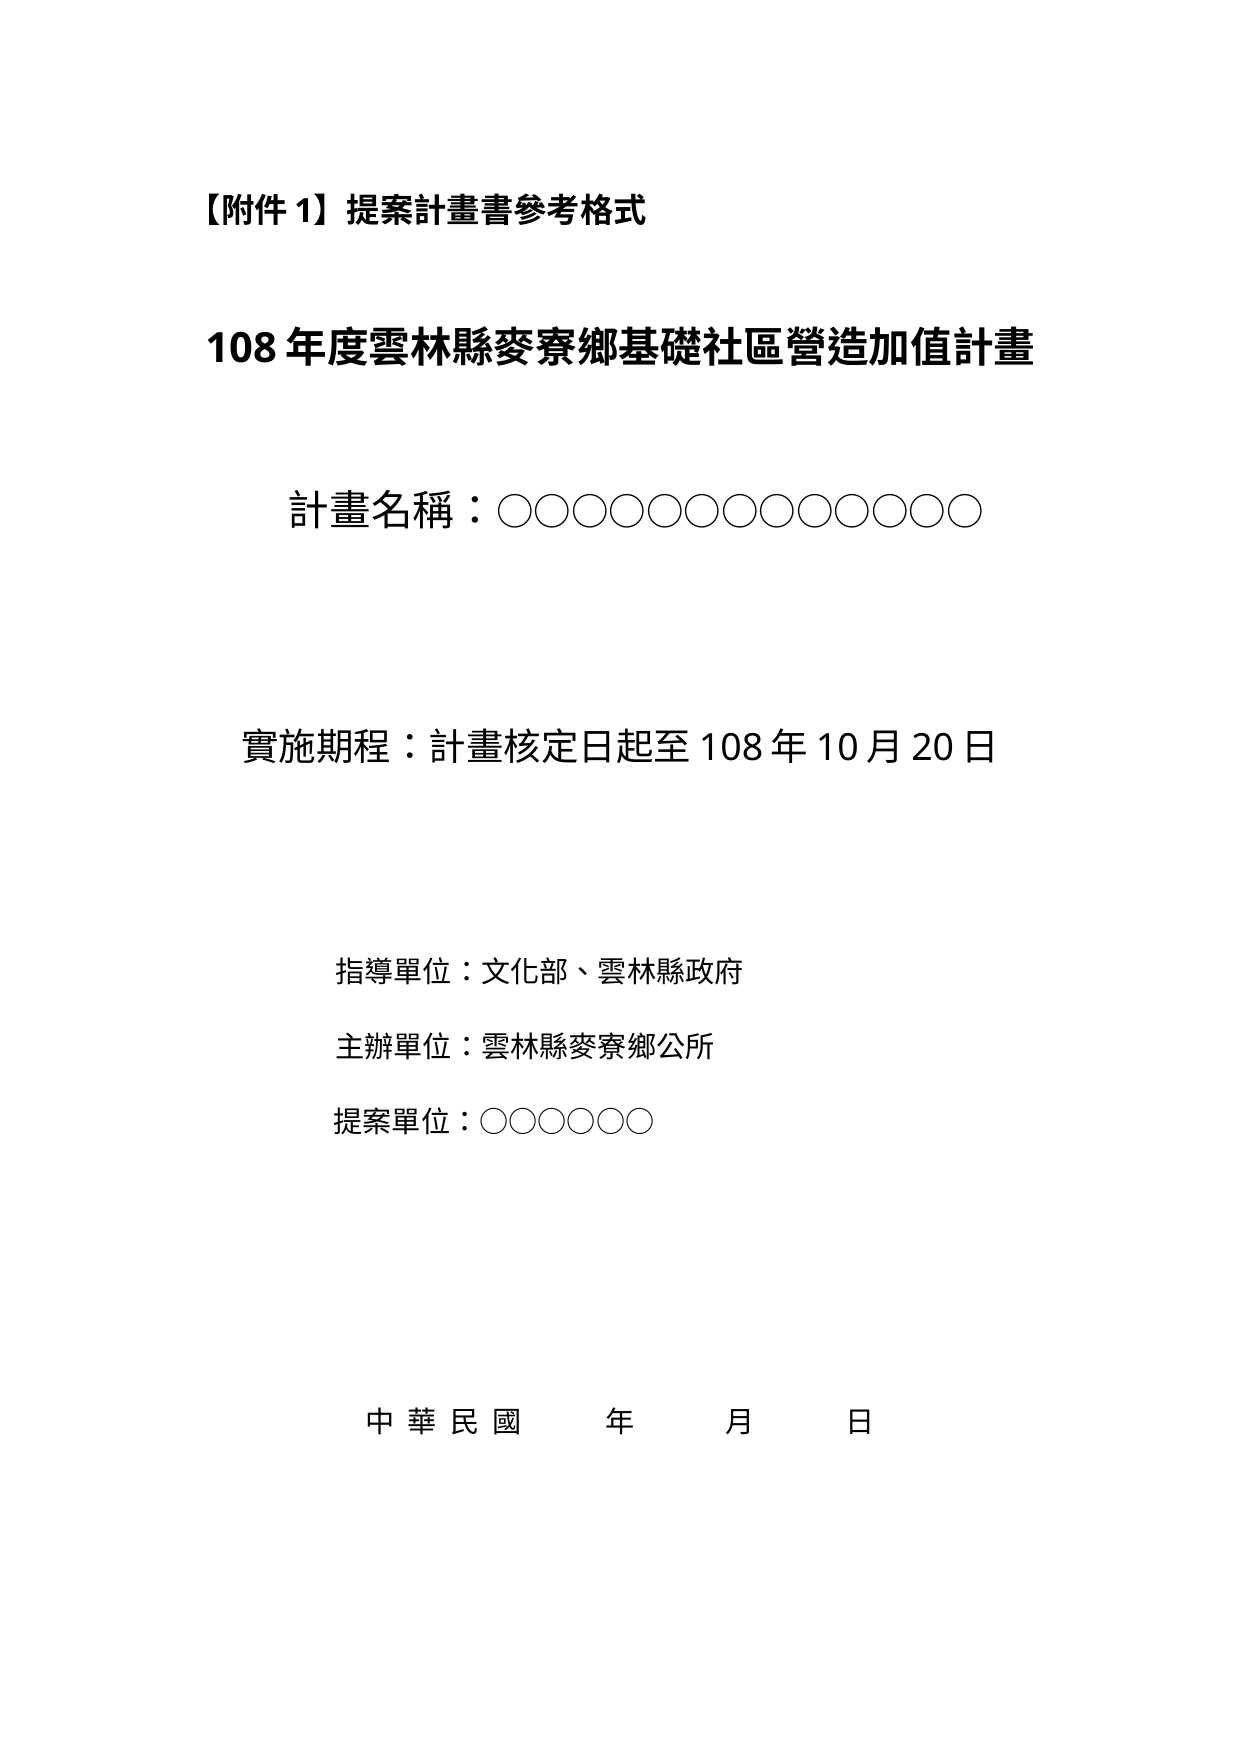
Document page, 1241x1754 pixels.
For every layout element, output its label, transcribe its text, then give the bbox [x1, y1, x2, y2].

text 【附件1】提案計畫書參考格式 [187, 164, 1053, 239]
text 中 華 民 國 年 月 日 [187, 1376, 1053, 1451]
text 實施期程：計畫核定日起至108年10月20日 [187, 701, 1053, 776]
text 108年度雲林縣麥寮鄉基礎社區營造加值計畫 [187, 300, 1053, 375]
text 提案單位：○○○○○○ [187, 1076, 1053, 1151]
text 計畫名稱：○○○○○○○○○○○○○ [287, 463, 1053, 538]
text 指導單位：文化部、雲林縣政府 [335, 926, 1053, 1001]
text 主辦單位：雲林縣麥寮鄉公所 [335, 1001, 1053, 1076]
